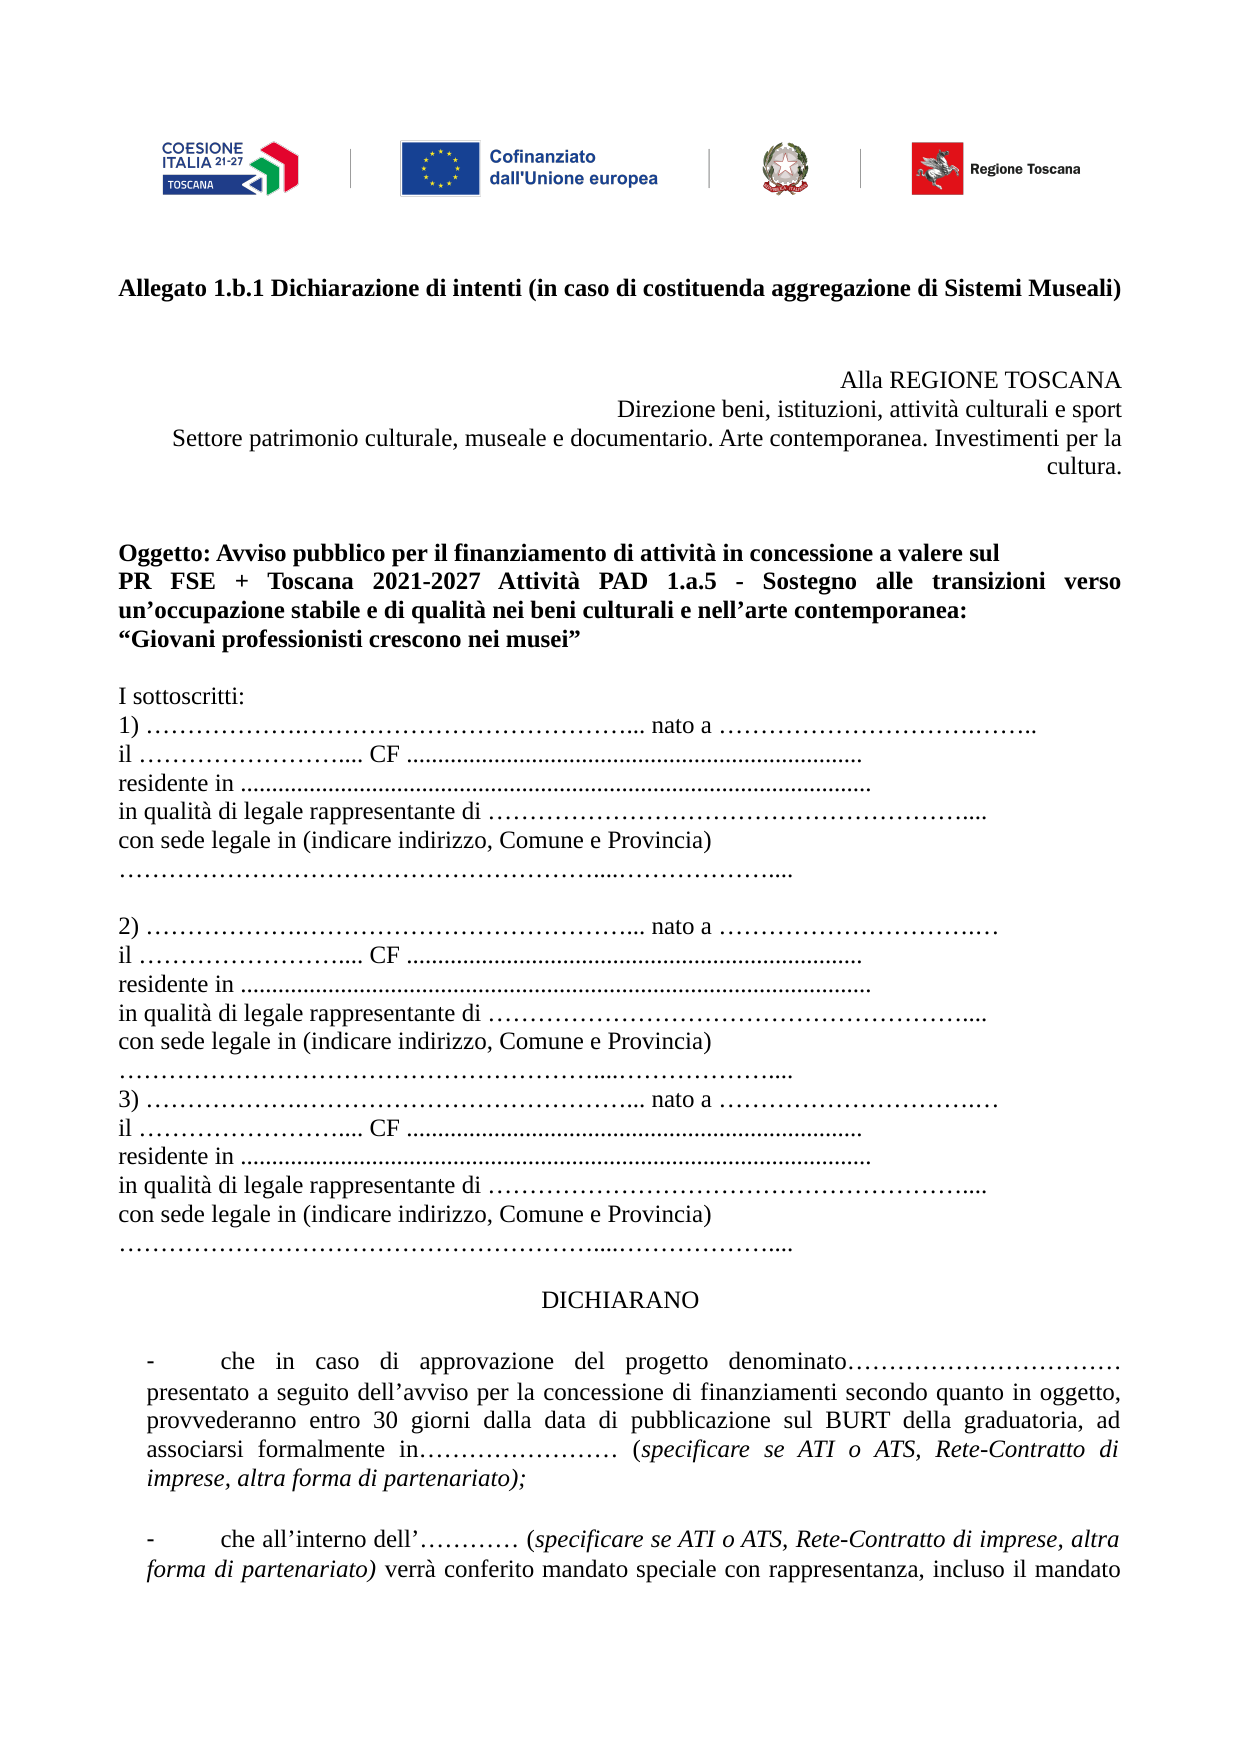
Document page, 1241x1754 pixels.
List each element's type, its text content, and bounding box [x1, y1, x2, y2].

text Alla REGIONE TOSCANA [118, 365, 1122, 394]
text in qualità di legale rappresentante di ………………………………………………….... [118, 998, 1122, 1026]
text 3) ……………….…………………………………... nato a ………………………….… [118, 1084, 1122, 1113]
subtitle Allegato 1.b.1 Dichiarazione di intenti (in caso di costituenda aggregazione di Sistemi Museali) [118, 273, 1122, 301]
list che all’interno dell’………… (specificare se ATI o ATS, Rete-Contratto di imprese, altra forma di partenariato) verrà conferito mandato speciale con rappresentanza, incluso il mandato [146, 1520, 1122, 1583]
text “Giovani professionisti crescono nei musei” [118, 624, 1122, 653]
text con sede legale in (indicare indirizzo, Comune e Provincia) [118, 825, 1122, 854]
text …………………………………………………....……………….... [118, 1055, 1122, 1084]
text 2) ……………….…………………………………... nato a ………………………….… [118, 911, 1122, 940]
text il …………………….... CF ......................................................................... [118, 739, 1122, 768]
text residente in ..................................................................................................... [118, 768, 1122, 796]
text PR FSE + Toscana 2021-2027 Attività PAD 1.a.5 - Sostegno alle transizioni verso un’occupazione stabile e di qualità nei beni culturali e nell’arte contemporanea: [118, 566, 1122, 624]
text Direzione beni, istituzioni, attività culturali e sport [118, 394, 1122, 423]
text in qualità di legale rappresentante di ………………………………………………….... [118, 1170, 1122, 1199]
text DICHIARANO [118, 1285, 1122, 1314]
text Oggetto: Avviso pubblico per il finanziamento di attività in concessione a valere sul [118, 538, 1122, 566]
text in qualità di legale rappresentante di ………………………………………………….... [118, 796, 1122, 825]
text residente in ..................................................................................................... [118, 969, 1122, 998]
text con sede legale in (indicare indirizzo, Comune e Provincia) [118, 1199, 1122, 1228]
text I sottoscritti: [118, 681, 1122, 710]
text il …………………….... CF ......................................................................... [118, 940, 1122, 969]
text Settore patrimonio culturale, museale e documentario. Arte contemporanea. Investimenti per la cultura. [118, 423, 1122, 480]
text il …………………….... CF ......................................................................... [118, 1113, 1122, 1141]
text con sede legale in (indicare indirizzo, Comune e Provincia) [118, 1026, 1122, 1055]
text residente in ..................................................................................................... [118, 1141, 1122, 1170]
list che in caso di approvazione del progetto denominato…………………………… presentato a seguito dell’avviso per la concessione di finanziamenti secondo quanto in oggetto, provvederanno entro 30 giorni dalla data di pubblicazione sul BURT della graduatoria, ad associarsi formalmente in…………………… (specificare se ATI o ATS, Rete-Contratto di imprese, altra forma di partenariato); [146, 1343, 1122, 1492]
text 1) ……………….…………………………………... nato a ………………………….…….. [118, 710, 1122, 739]
text …………………………………………………....……………….... [118, 1228, 1122, 1256]
text …………………………………………………....……………….... [118, 854, 1122, 883]
